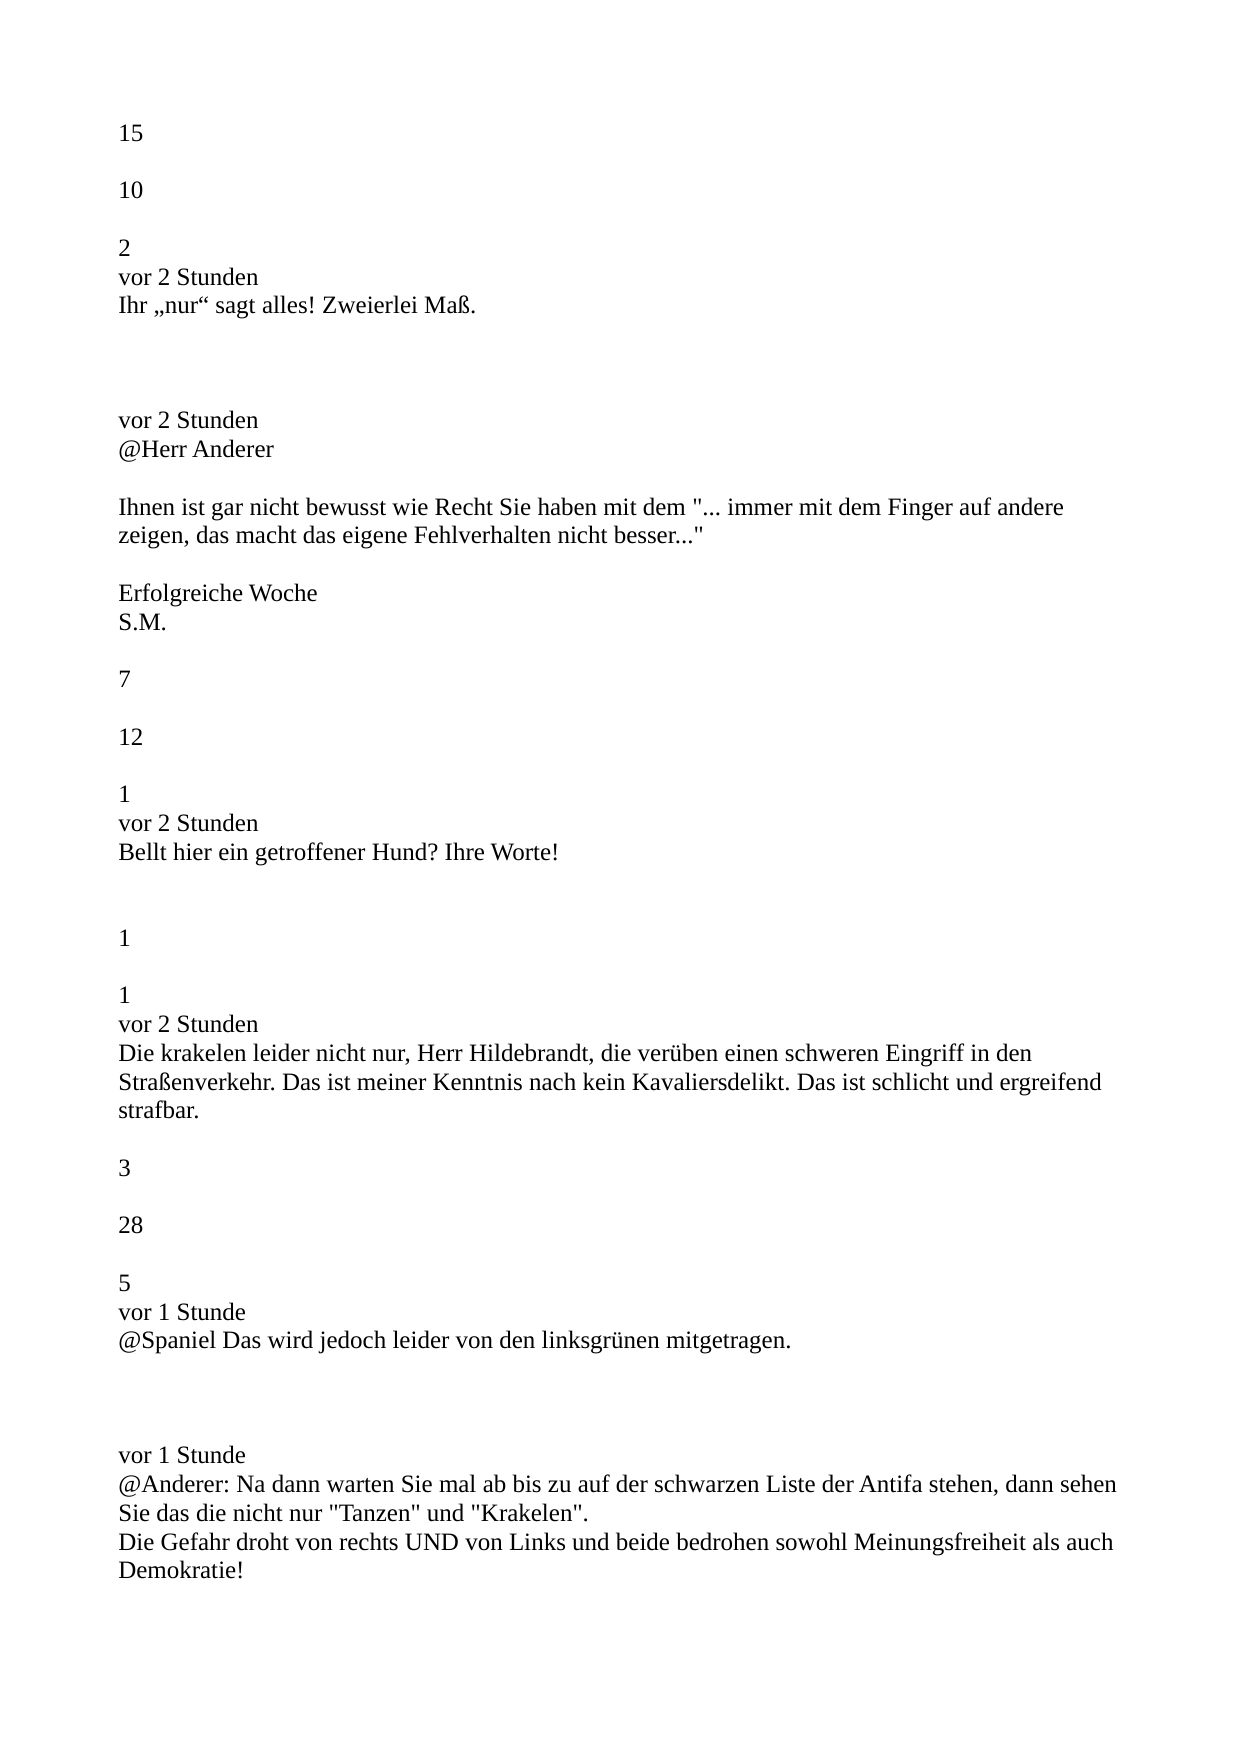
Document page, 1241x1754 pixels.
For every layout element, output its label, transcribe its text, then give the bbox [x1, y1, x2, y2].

text Die krakelen leider nicht nur, Herr Hildebrandt, die verüben einen schweren Eingriff in den Straßenverkehr. Das ist meiner Kenntnis nach kein Kavaliersdelikt. Das ist schlicht und ergreifend strafbar. [118, 1038, 1122, 1124]
text vor 1 Stunde [118, 1297, 1122, 1326]
text vor 2 Stunden [118, 406, 1122, 434]
text vor 1 Stunde [118, 1441, 1122, 1469]
text vor 2 Stunden [118, 262, 1122, 291]
text Die Gefahr droht von rechts UND von Links und beide bedrohen sowohl Meinungsfreiheit als auch Demokratie! [118, 1527, 1122, 1584]
text @Herr Anderer [118, 434, 1122, 463]
text @Anderer: Na dann warten Sie mal ab bis zu auf der schwarzen Liste der Antifa stehen, dann sehen Sie das die nicht nur "Tanzen" und "Krakelen". [118, 1469, 1122, 1527]
text Erfolgreiche Woche [118, 578, 1122, 607]
text 28 [118, 1211, 1122, 1239]
text 7 [118, 664, 1122, 693]
text 5 [118, 1268, 1122, 1297]
text Ihr „nur“ sagt alles! Zweierlei Maß. [118, 291, 1122, 319]
text @Spaniel Das wird jedoch leider von den linksgrünen mitgetragen. [118, 1326, 1122, 1354]
text 10 [118, 176, 1122, 204]
text Ihnen ist gar nicht bewusst wie Recht Sie haben mit dem "... immer mit dem Finger auf andere zeigen, das macht das eigene Fehlverhalten nicht besser..." [118, 492, 1122, 549]
text 3 [118, 1153, 1122, 1182]
text 15 [118, 118, 1122, 147]
text vor 2 Stunden [118, 808, 1122, 837]
text Bellt hier ein getroffener Hund? Ihre Worte! [118, 837, 1122, 866]
text vor 2 Stunden [118, 1009, 1122, 1038]
text 1 [118, 779, 1122, 808]
text 1 [118, 981, 1122, 1009]
text 2 [118, 233, 1122, 262]
text S.M. [118, 607, 1122, 636]
text 1 [118, 923, 1122, 952]
text 12 [118, 722, 1122, 751]
